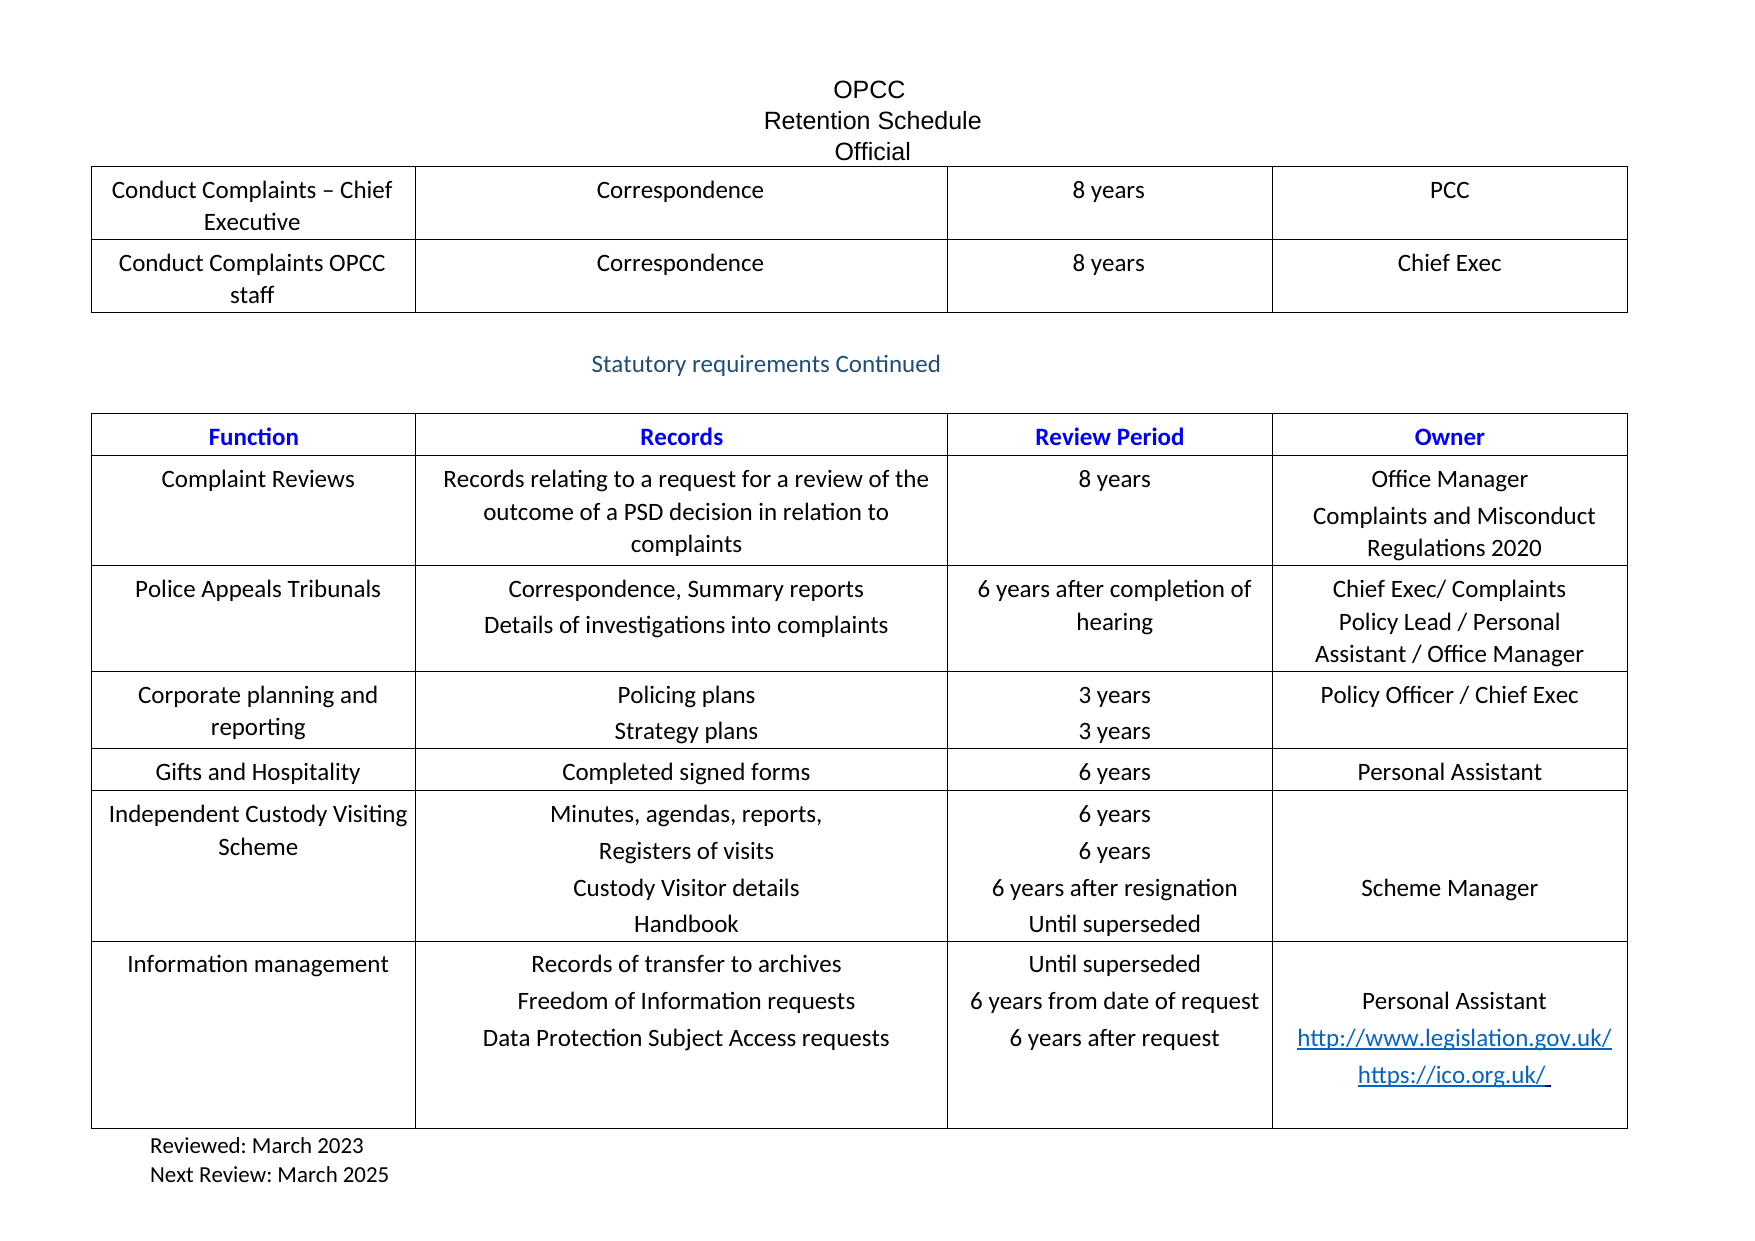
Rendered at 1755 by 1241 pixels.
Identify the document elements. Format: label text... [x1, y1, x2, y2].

table_cell Conduct Complaints OPCC staff [92, 240, 415, 312]
table_header Review Period [948, 414, 1272, 455]
table_cell Until superseded 6 years from date of request 6 years after request [948, 942, 1272, 1128]
table_cell Minutes, agendas, reports, Registers of visits Custody Visitor details Handbook [416, 791, 947, 941]
table_cell Correspondence, Summary reports Details of investigations into complaints [416, 566, 947, 671]
table_header Owner [1273, 414, 1627, 455]
table_cell Conduct Complaints – Chief Executive [92, 167, 415, 239]
table_cell 6 years 6 years 6 years after resignation Until superseded [948, 791, 1272, 941]
table_cell Records relating to a request for a review of the outcome of a PSD decision in relation to complaints [416, 456, 947, 565]
table_cell 8 years [948, 240, 1272, 312]
table_cell 6 years [948, 749, 1272, 790]
table_cell Information management [92, 942, 415, 1128]
subtitle Statutory requirements Continued [226, 348, 941, 378]
table_cell 3 years 3 years [948, 672, 1272, 748]
table_cell Complaint Reviews [92, 456, 415, 565]
table_cell Gifts and Hospitality [92, 749, 415, 790]
table_cell PCC [1273, 167, 1627, 239]
table_header Records [416, 414, 947, 455]
table_cell Independent Custody Visiting Scheme [92, 791, 415, 941]
table_cell Police Appeals Tribunals [92, 566, 415, 671]
table_cell 6 years after completion of hearing [948, 566, 1272, 671]
table_cell 8 years [948, 456, 1272, 565]
table_cell Corporate planning and reporting [92, 672, 415, 748]
table_cell Office Manager Complaints and Misconduct Regulations 2020 [1273, 456, 1627, 565]
table_cell Policing plans Strategy plans [416, 672, 947, 748]
table_cell Policy Officer / Chief Exec [1273, 672, 1627, 748]
table_cell Correspondence [416, 167, 947, 239]
table_cell Personal Assistant http://www.legislation.gov.uk/ https://ico.org.uk/ [1273, 942, 1627, 1128]
table_cell Completed signed forms [416, 749, 947, 790]
table_cell Personal Assistant [1273, 749, 1627, 790]
table_header Function [92, 414, 415, 455]
table_cell Records of transfer to archives Freedom of Information requests Data Protection Subject Access requests [416, 942, 947, 1128]
table_cell Chief Exec/ Complaints Policy Lead / Personal Assistant / Office Manager [1273, 566, 1627, 671]
table_cell Chief Exec [1273, 240, 1627, 312]
table_cell Correspondence [416, 240, 947, 312]
table_cell Scheme Manager [1273, 791, 1627, 941]
table_cell 8 years [948, 167, 1272, 239]
